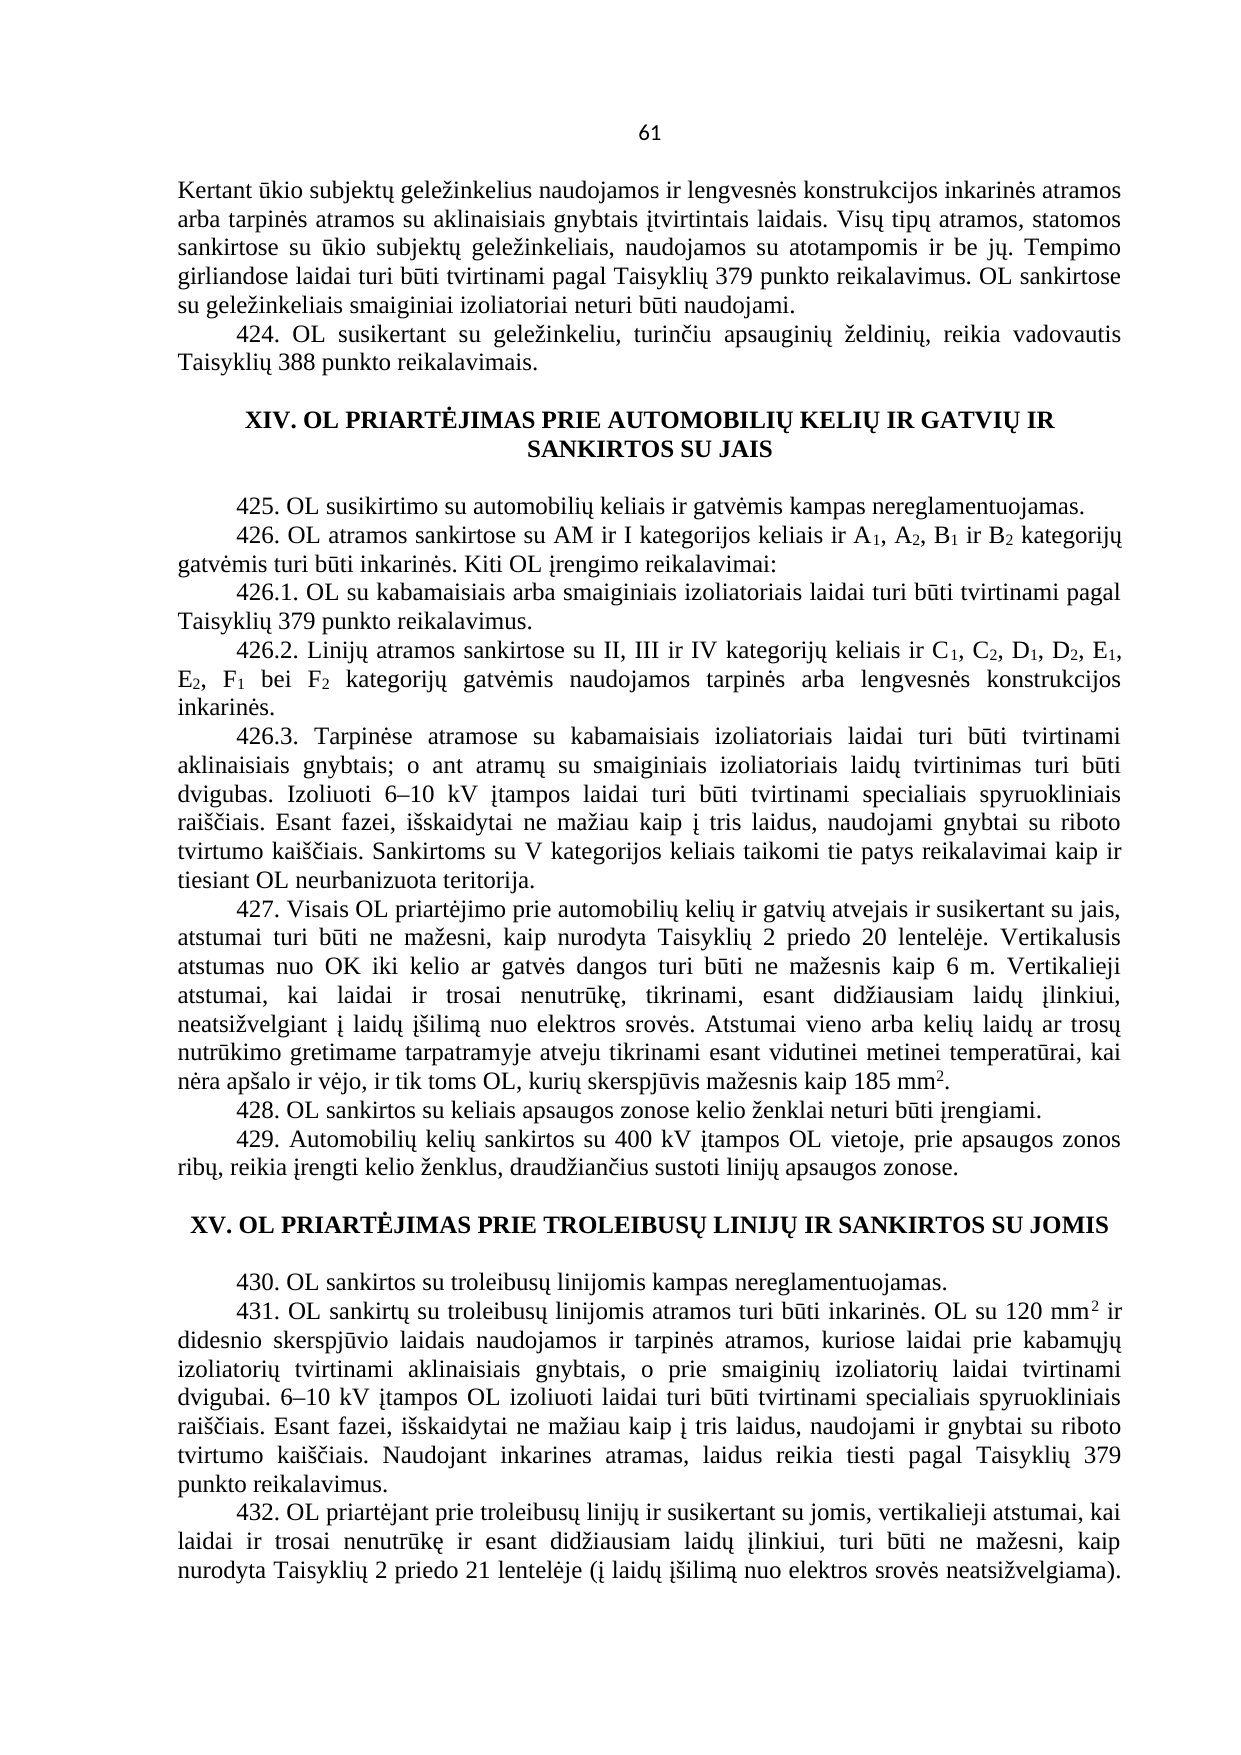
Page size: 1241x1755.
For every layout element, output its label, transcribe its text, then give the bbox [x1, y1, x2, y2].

text 426.2. Linijų atramos sankirtose su II, III ir IV kategorijų keliais ir C1, C2, D1, D2, E1, E2, F1 bei F2 kategorijų gatvėmis naudojamos tarpinės arba lengvesnės konstrukcijos inkarinės. [177, 635, 1122, 721]
text 426.3. Tarpinėse atramose su kabamaisiais izoliatoriais laidai turi būti tvirtinami aklinaisiais gnybtais; o ant atramų su smaiginiais izoliatoriais laidų tvirtinimas turi būti dvigubas. Izoliuoti 6–10 kV įtampos laidai turi būti tvirtinami specialiais spyruokliniais raiščiais. Esant fazei, išskaidytai ne mažiau kaip į tris laidus, naudojami gnybtai su riboto tvirtumo kaiščiais. Sankirtoms su V kategorijos keliais taikomi tie patys reikalavimai kaip ir tiesiant OL neurbanizuota teritorija. [177, 721, 1122, 894]
text 427. Visais OL priartėjimo prie automobilių kelių ir gatvių atvejais ir susikertant su jais, atstumai turi būti ne mažesni, kaip nurodyta Taisyklių 2 priedo 20 lentelėje. Vertikalusis atstumas nuo OK iki kelio ar gatvės dangos turi būti ne mažesnis kaip 6 m. Vertikalieji atstumai, kai laidai ir trosai nenutrūkę, tikrinami, esant didžiausiam laidų įlinkiui, neatsižvelgiant į laidų įšilimą nuo elektros srovės. Atstumai vieno arba kelių laidų ar trosų nutrūkimo gretimame tarpatramyje atveju tikrinami esant vidutinei metinei temperatūrai, kai nėra apšalo ir vėjo, ir tik toms OL, kurių skerspjūvis mažesnis kaip 185 mm2. [177, 894, 1122, 1095]
text 424. OL susikertant su geležinkeliu, turinčiu apsauginių želdinių, reikia vadovautis Taisyklių 388 punkto reikalavimais. [177, 319, 1122, 376]
text 432. OL priartėjant prie troleibusų linijų ir susikertant su jomis, vertikalieji atstumai, kai laidai ir trosai nenutrūkę ir esant didžiausiam laidų įlinkiui, turi būti ne mažesni, kaip nurodyta Taisyklių 2 priedo 21 lentelėje (į laidų įšilimą nuo elektros srovės neatsižvelgiama). [177, 1497, 1122, 1584]
text XIV. OL PRIARTĖJIMAS PRIE AUTOMOBILIŲ KELIŲ IR GATVIŲ IR SANKIRTOS SU JAIS [177, 405, 1122, 462]
text 428. OL sankirtos su keliais apsaugos zonose kelio ženklai neturi būti įrengiami. [177, 1095, 1122, 1124]
text 430. OL sankirtos su troleibusų linijomis kampas nereglamentuojamas. [177, 1267, 1122, 1296]
text 426.1. OL su kabamaisiais arba smaiginiais izoliatoriais laidai turi būti tvirtinami pagal Taisyklių 379 punkto reikalavimus. [177, 577, 1122, 635]
text 431. OL sankirtų su troleibusų linijomis atramos turi būti inkarinės. OL su 120 mm2 ir didesnio skerspjūvio laidais naudojamos ir tarpinės atramos, kuriose laidai prie kabamųjų izoliatorių tvirtinami aklinaisiais gnybtais, o prie smaiginių izoliatorių laidai tvirtinami dvigubai. 6–10 kV įtampos OL izoliuoti laidai turi būti tvirtinami specialiais spyruokliniais raiščiais. Esant fazei, išskaidytai ne mažiau kaip į tris laidus, naudojami ir gnybtai su riboto tvirtumo kaiščiais. Naudojant inkarines atramas, laidus reikia tiesti pagal Taisyklių 379 punkto reikalavimus. [177, 1296, 1122, 1497]
text 426. OL atramos sankirtose su AM ir I kategorijos keliais ir A1, A2, B1 ir B2 kategorijų gatvėmis turi būti inkarinės. Kiti OL įrengimo reikalavimai: [177, 520, 1122, 577]
text 429. Automobilių kelių sankirtos su 400 kV įtampos OL vietoje, prie apsaugos zonos ribų, reikia įrengti kelio ženklus, draudžiančius sustoti linijų apsaugos zonose. [177, 1124, 1122, 1181]
text 425. OL susikirtimo su automobilių keliais ir gatvėmis kampas nereglamentuojamas. [177, 491, 1122, 520]
text Kertant ūkio subjektų geležinkelius naudojamos ir lengvesnės konstrukcijos inkarinės atramos arba tarpinės atramos su aklinaisiais gnybtais įtvirtintais laidais. Visų tipų atramos, statomos sankirtose su ūkio subjektų geležinkeliais, naudojamos su atotampomis ir be jų. Tempimo girliandose laidai turi būti tvirtinami pagal Taisyklių 379 punkto reikalavimus. OL sankirtose su geležinkeliais smaiginiai izoliatoriai neturi būti naudojami. [177, 175, 1122, 319]
text XV. OL PRIARTĖJIMAS PRIE TROLEIBUSŲ LINIJŲ IR SANKIRTOS SU JOMIS [177, 1210, 1122, 1239]
